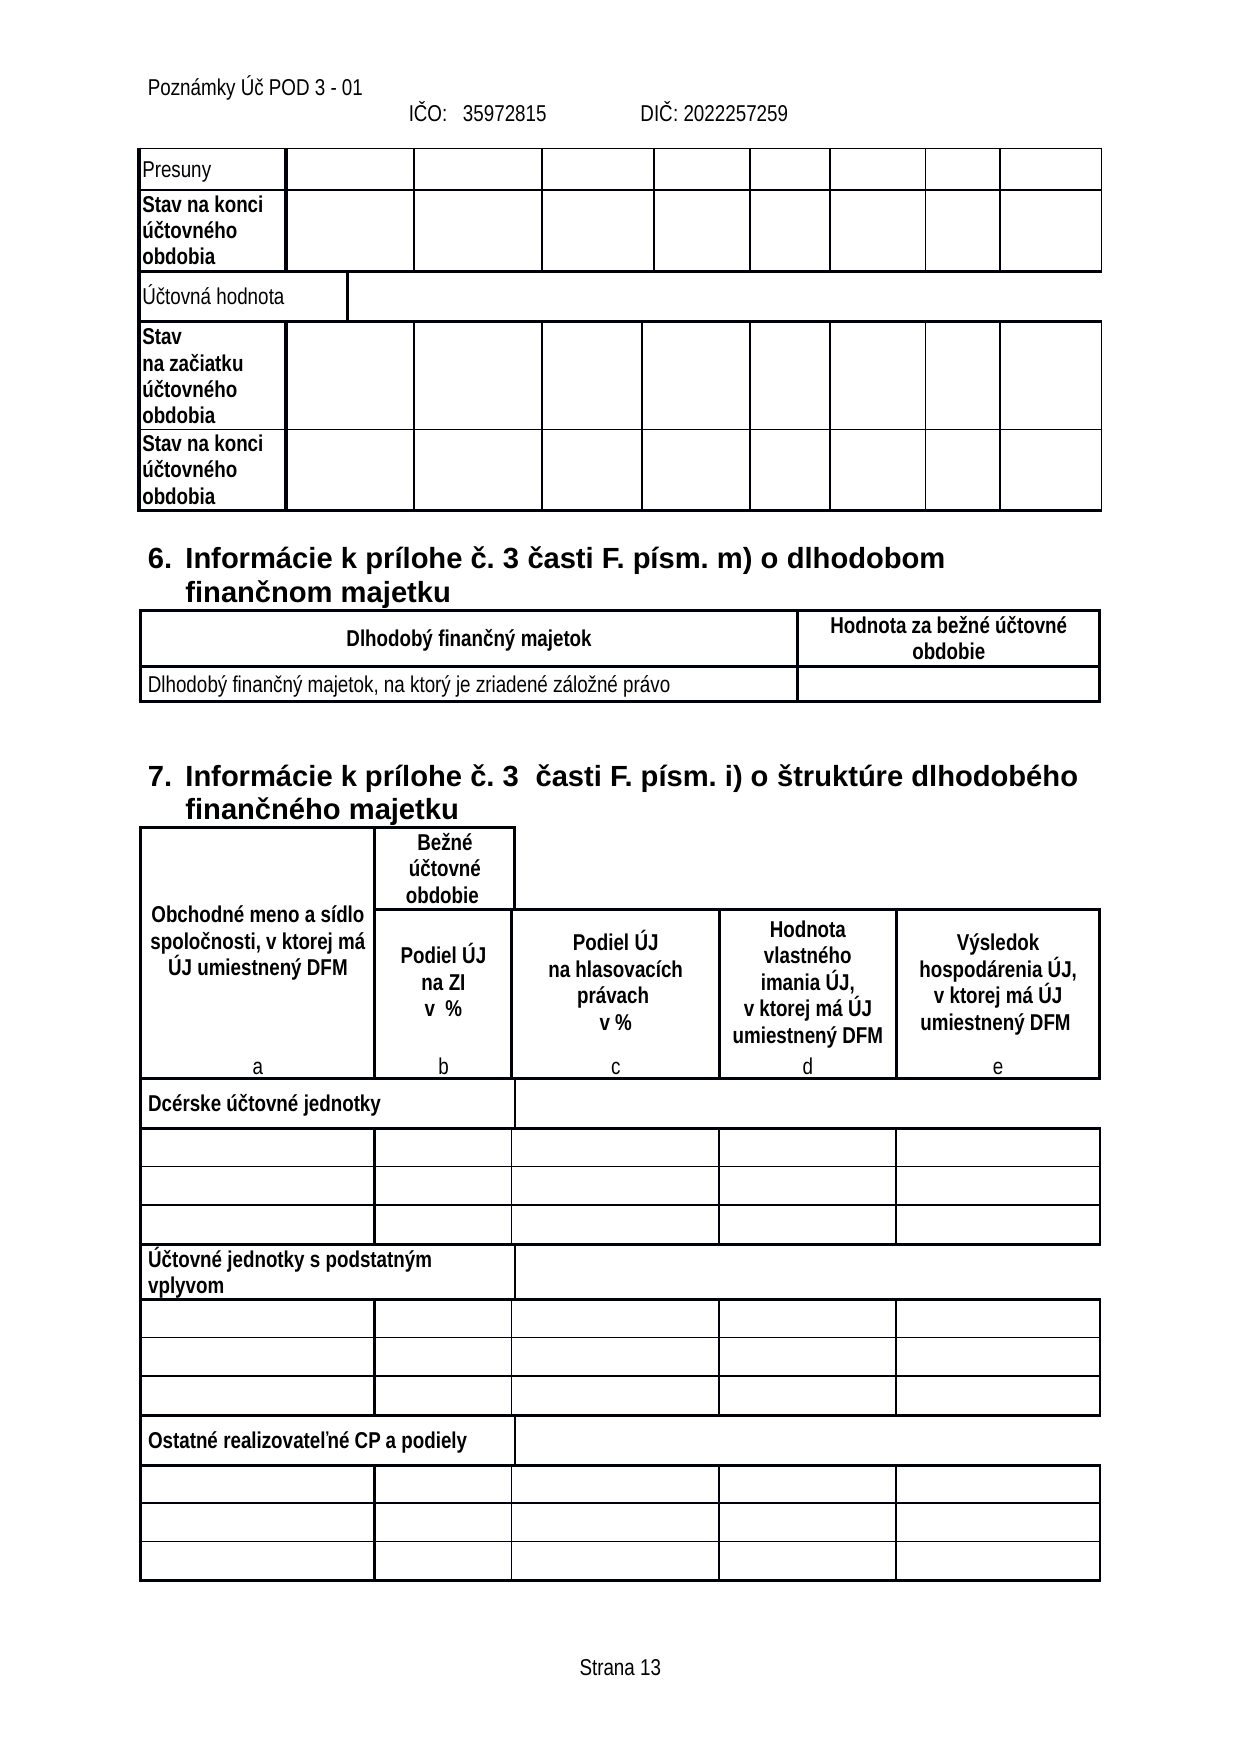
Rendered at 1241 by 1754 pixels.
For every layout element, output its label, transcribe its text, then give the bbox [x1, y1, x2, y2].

table_cell [897, 1206, 1099, 1242]
table_cell Účtovné jednotky s podstatným vplyvom [142, 1246, 514, 1298]
table_cell [512, 1301, 718, 1337]
table_cell [897, 1167, 1099, 1204]
table_cell [751, 191, 829, 270]
table_cell [376, 1467, 511, 1502]
table_cell Ostatné realizovateľné CP a podiely [142, 1417, 514, 1464]
table_cell c [513, 1053, 718, 1077]
table_cell [1001, 430, 1101, 509]
table_cell [415, 430, 541, 509]
table_cell b [376, 1053, 510, 1077]
table_cell [142, 1467, 373, 1502]
table_cell [142, 1130, 373, 1166]
table_cell [897, 1338, 1099, 1375]
table_cell [376, 1338, 511, 1375]
table_cell [512, 1542, 718, 1579]
table_cell [751, 323, 829, 428]
table_cell [376, 1167, 511, 1204]
table_cell Stav na začiatku účtovného obdobia [141, 323, 284, 428]
table_cell [655, 149, 749, 189]
table_cell [897, 1504, 1099, 1541]
table_cell [751, 149, 829, 189]
table_cell [288, 430, 413, 509]
table_cell [831, 149, 925, 189]
table_cell [543, 191, 653, 270]
table_cell Dcérske účtovné jednotky [142, 1080, 514, 1127]
table_cell a [142, 1053, 373, 1077]
table_cell Výsledok hospodárenia ÚJ, v ktorej má ÚJ umiestnený DFM [898, 911, 1098, 1053]
table_header Bežné účtovné obdobie [376, 829, 513, 908]
table_cell [720, 1467, 895, 1502]
table_cell [512, 1338, 718, 1375]
table_cell [1001, 149, 1101, 189]
table_cell [415, 323, 541, 428]
table_cell [751, 430, 829, 509]
table_cell [897, 1377, 1099, 1413]
table_cell [376, 1130, 511, 1166]
table_cell [720, 1167, 895, 1204]
table_cell [926, 430, 999, 509]
table_cell [926, 149, 999, 189]
table_cell [720, 1377, 895, 1413]
table_cell Stav na konci účtovného obdobia [141, 191, 284, 270]
table_cell [643, 323, 749, 428]
table_cell [142, 1301, 373, 1337]
table_cell [543, 149, 653, 189]
table_cell [376, 1504, 511, 1541]
table_header Dlhodobý finančný majetok [142, 612, 796, 664]
table_cell [720, 1206, 895, 1242]
title Informácie k prílohe č. 3 časti F. písm. i) o štruktúre dlhodobého finančného majetku [148, 759, 1092, 826]
table_cell Stav na konci účtovného obdobia [141, 430, 284, 509]
table_cell [799, 668, 1098, 700]
table_cell Podiel ÚJ na hlasovacích právach v % [513, 911, 718, 1053]
table_cell [897, 1301, 1099, 1337]
table_cell [415, 149, 541, 189]
table_cell [720, 1504, 895, 1541]
table_cell [897, 1542, 1099, 1579]
table_cell [1001, 191, 1101, 270]
table_cell [288, 323, 413, 428]
table_cell d [721, 1053, 895, 1077]
table_cell Hodnota vlastného imania ÚJ, v ktorej má ÚJ umiestnený DFM [721, 911, 895, 1053]
table_cell [543, 323, 641, 428]
table_cell [512, 1130, 718, 1166]
table_cell [720, 1301, 895, 1337]
table_cell [288, 191, 413, 270]
table_cell [1001, 323, 1101, 428]
table_cell [897, 1467, 1099, 1502]
table_header Obchodné meno a sídlo spoločnosti, v ktorej má ÚJ umiestnený DFM [142, 829, 373, 1053]
table_cell [512, 1206, 718, 1242]
table_cell [288, 149, 413, 189]
table_cell [142, 1206, 373, 1242]
table_cell [512, 1467, 718, 1502]
table_cell [512, 1504, 718, 1541]
table_cell [142, 1338, 373, 1375]
table_cell [376, 1301, 511, 1337]
table_cell [926, 191, 999, 270]
title Informácie k prílohe č. 3 časti F. písm. m) o dlhodobom finančnom majetku [148, 542, 1092, 609]
table_cell [655, 191, 749, 270]
table_cell [643, 430, 749, 509]
table_cell [142, 1542, 373, 1579]
table_cell [720, 1542, 895, 1579]
table_header Hodnota za bežné účtovné obdobie [799, 612, 1098, 664]
table_cell [376, 1377, 511, 1413]
table_cell [376, 1542, 511, 1579]
table_cell [831, 323, 925, 428]
table_cell [142, 1167, 373, 1204]
table_cell Presuny [141, 149, 284, 189]
table_cell [720, 1338, 895, 1375]
table_cell Dlhodobý finančný majetok, na ktorý je zriadené záložné právo [142, 668, 796, 700]
table_cell [926, 323, 999, 428]
table_cell [376, 1206, 511, 1242]
table_cell [897, 1130, 1099, 1166]
table_cell Účtovná hodnota [141, 273, 346, 320]
table_cell [142, 1504, 373, 1541]
table_cell [415, 191, 541, 270]
table_cell [831, 430, 925, 509]
table_cell [512, 1377, 718, 1413]
table_cell Podiel ÚJ na ZI v % [376, 911, 510, 1053]
table_cell [720, 1130, 895, 1166]
table_cell [142, 1377, 373, 1413]
table_cell [543, 430, 641, 509]
table_cell [831, 191, 925, 270]
table_cell [512, 1167, 718, 1204]
table_cell e [898, 1053, 1098, 1077]
